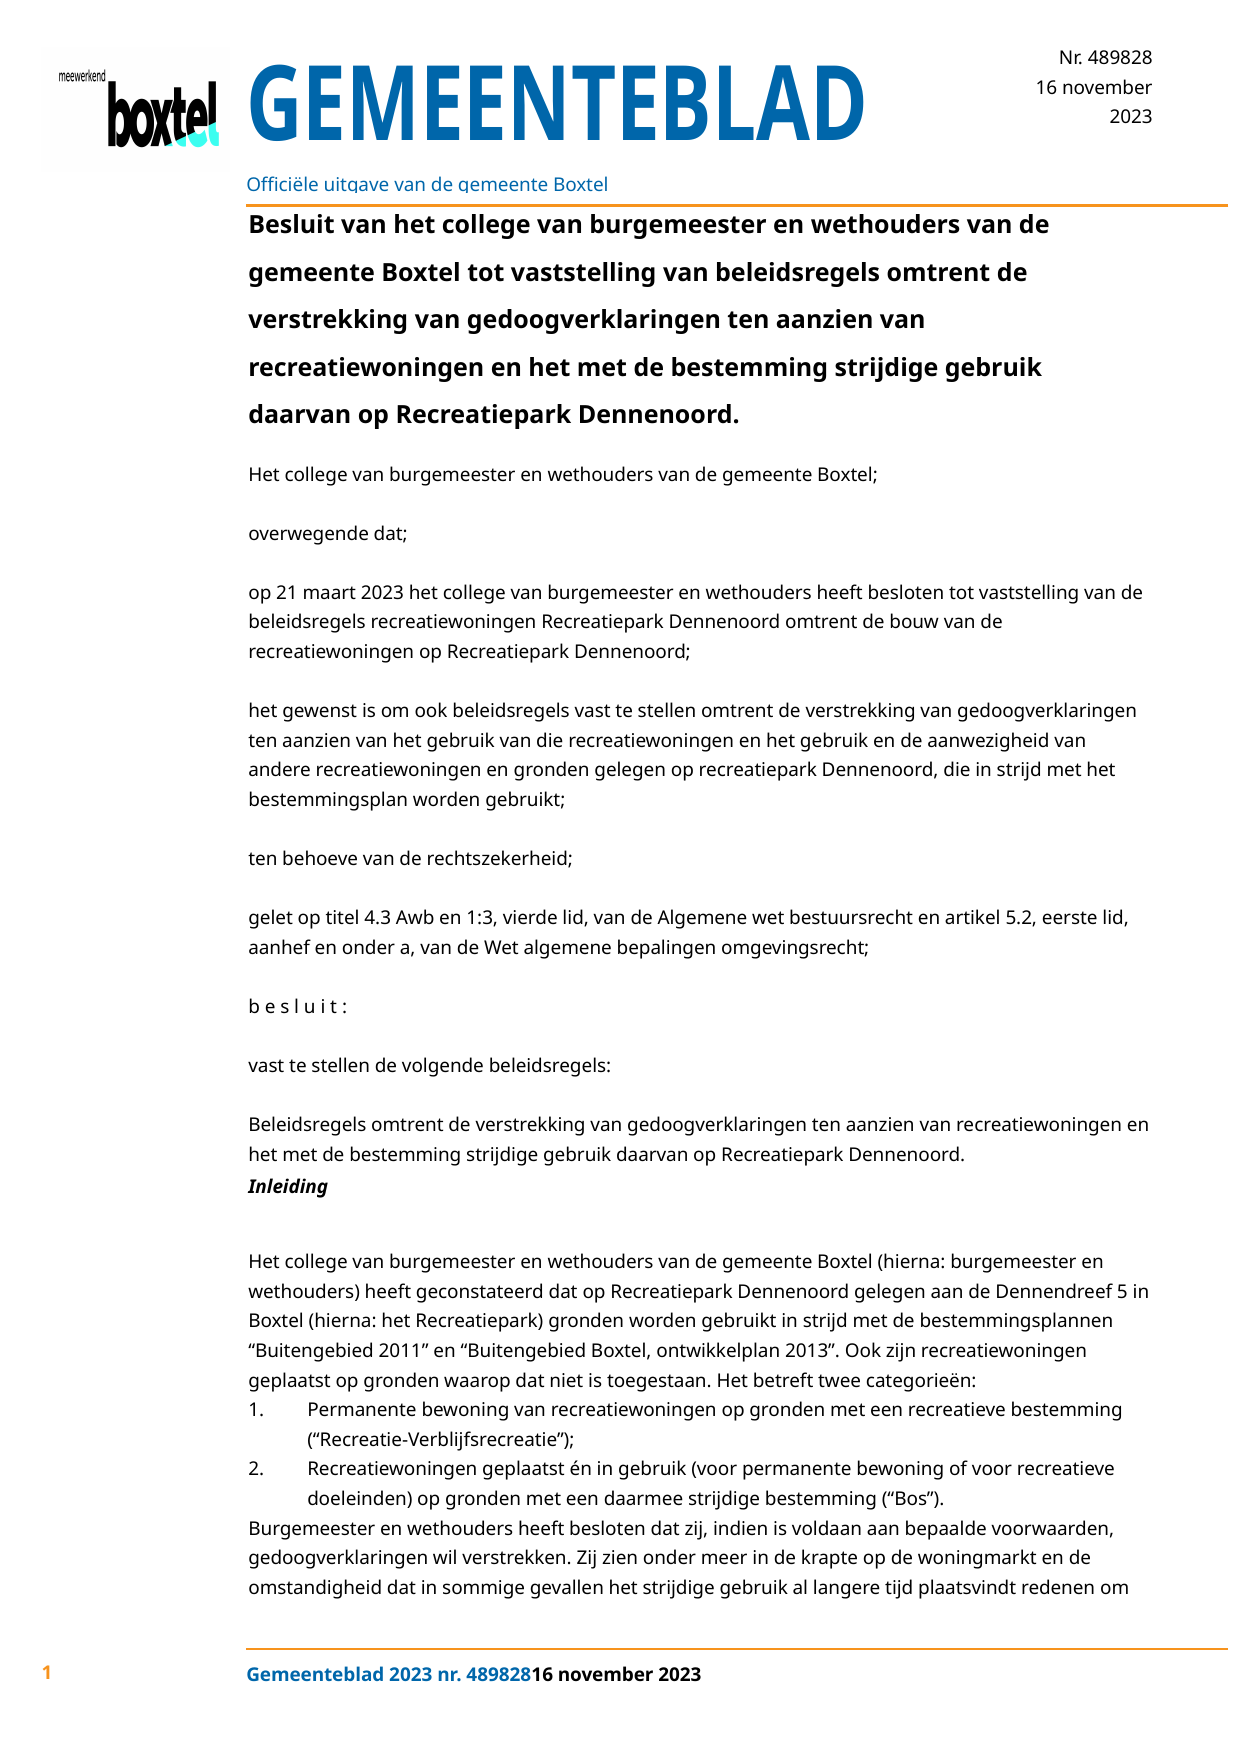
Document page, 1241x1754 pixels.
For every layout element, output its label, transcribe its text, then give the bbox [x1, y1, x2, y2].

text overwegende dat; [248, 520, 1152, 546]
text Burgemeester en wethouders heeft besloten dat zij, indien is voldaan aan bepaalde voorwaarden, gedoogverklaringen wil verstrekken. Zij zien onder meer in de krapte op de woningmarkt en de omstandigheid dat in sommige gevallen het strijdige gebruik al langere tijd plaatsvindt redenen om [248, 1515, 1152, 1599]
text ten behoeve van de rechtszekerheid; [248, 845, 1152, 871]
text b e s l u i t : [248, 993, 1152, 1019]
text het gewenst is om ook beleidsregels vast te stellen omtrent de verstrekking van gedoogverklaringen ten aanzien van het gebruik van die recreatiewoningen en het gebruik en de aanwezigheid van andere recreatiewoningen en gronden gelegen op recreatiepark Dennenoord, die in strijd met het bestemmingsplan worden gebruikt; [248, 697, 1152, 812]
list Recreatiewoningen geplaatst én in gebruik (voor permanente bewoning of voor recreatieve doeleinden) op gronden met een daarmee strijdige bestemming (“Bos”). [248, 1456, 1152, 1511]
text gelet op titel 4.3 Awb en 1:3, vierde lid, van de Algemene wet bestuursrecht en artikel 5.2, eerste lid, aanhef en onder a, van de Wet algemene bepalingen omgevingsrecht; [248, 904, 1152, 960]
picture [41, 47, 231, 172]
text Het college van burgemeester en wethouders van de gemeente Boxtel (hierna: burgemeester en wethouders) heeft geconstateerd dat op Recreatiepark Dennenoord gelegen aan de Dennendreef 5 in Boxtel (hierna: het Recreatiepark) gronden worden gebruikt in strijd met de bestemmingsplannen “Buitengebied 2011” en “Buitengebied Boxtel, ontwikkelplan 2013”. Ook zijn recreatiewoningen geplaatst op gronden waarop dat niet is toegestaan. Het betreft twee categorieën: [248, 1248, 1152, 1392]
text op 21 maart 2023 het college van burgemeester en wethouders heeft besloten tot vaststelling van de beleidsregels recreatiewoningen Recreatiepark Dennenoord omtrent de bouw van de recreatiewoningen op Recreatiepark Dennenoord; [248, 579, 1152, 664]
text Het college van burgemeester en wethouders van de gemeente Boxtel; [248, 461, 1152, 486]
text vast te stellen de volgende beleidsregels: [248, 1052, 1152, 1078]
text Besluit van het college van burgemeester en wethouders van de gemeente Boxtel tot vaststelling van beleidsregels omtrent de verstrekking van gedoogverklaringen ten aanzien van recreatiewoningen en het met de bestemming strijdige gebruik daarvan op Recreatiepark Dennenoord. [248, 207, 1152, 431]
text Beleidsregels omtrent de verstrekking van gedoogverklaringen ten aanzien van recreatiewoningen en het met de bestemming strijdige gebruik daarvan op Recreatiepark Dennenoord. [248, 1112, 1152, 1167]
text Inleiding [248, 1171, 1152, 1199]
list Permanente bewoning van recreatiewoningen op gronden met een recreatieve bestemming (“Recreatie-Verblijfsrecreatie”); [248, 1396, 1152, 1452]
